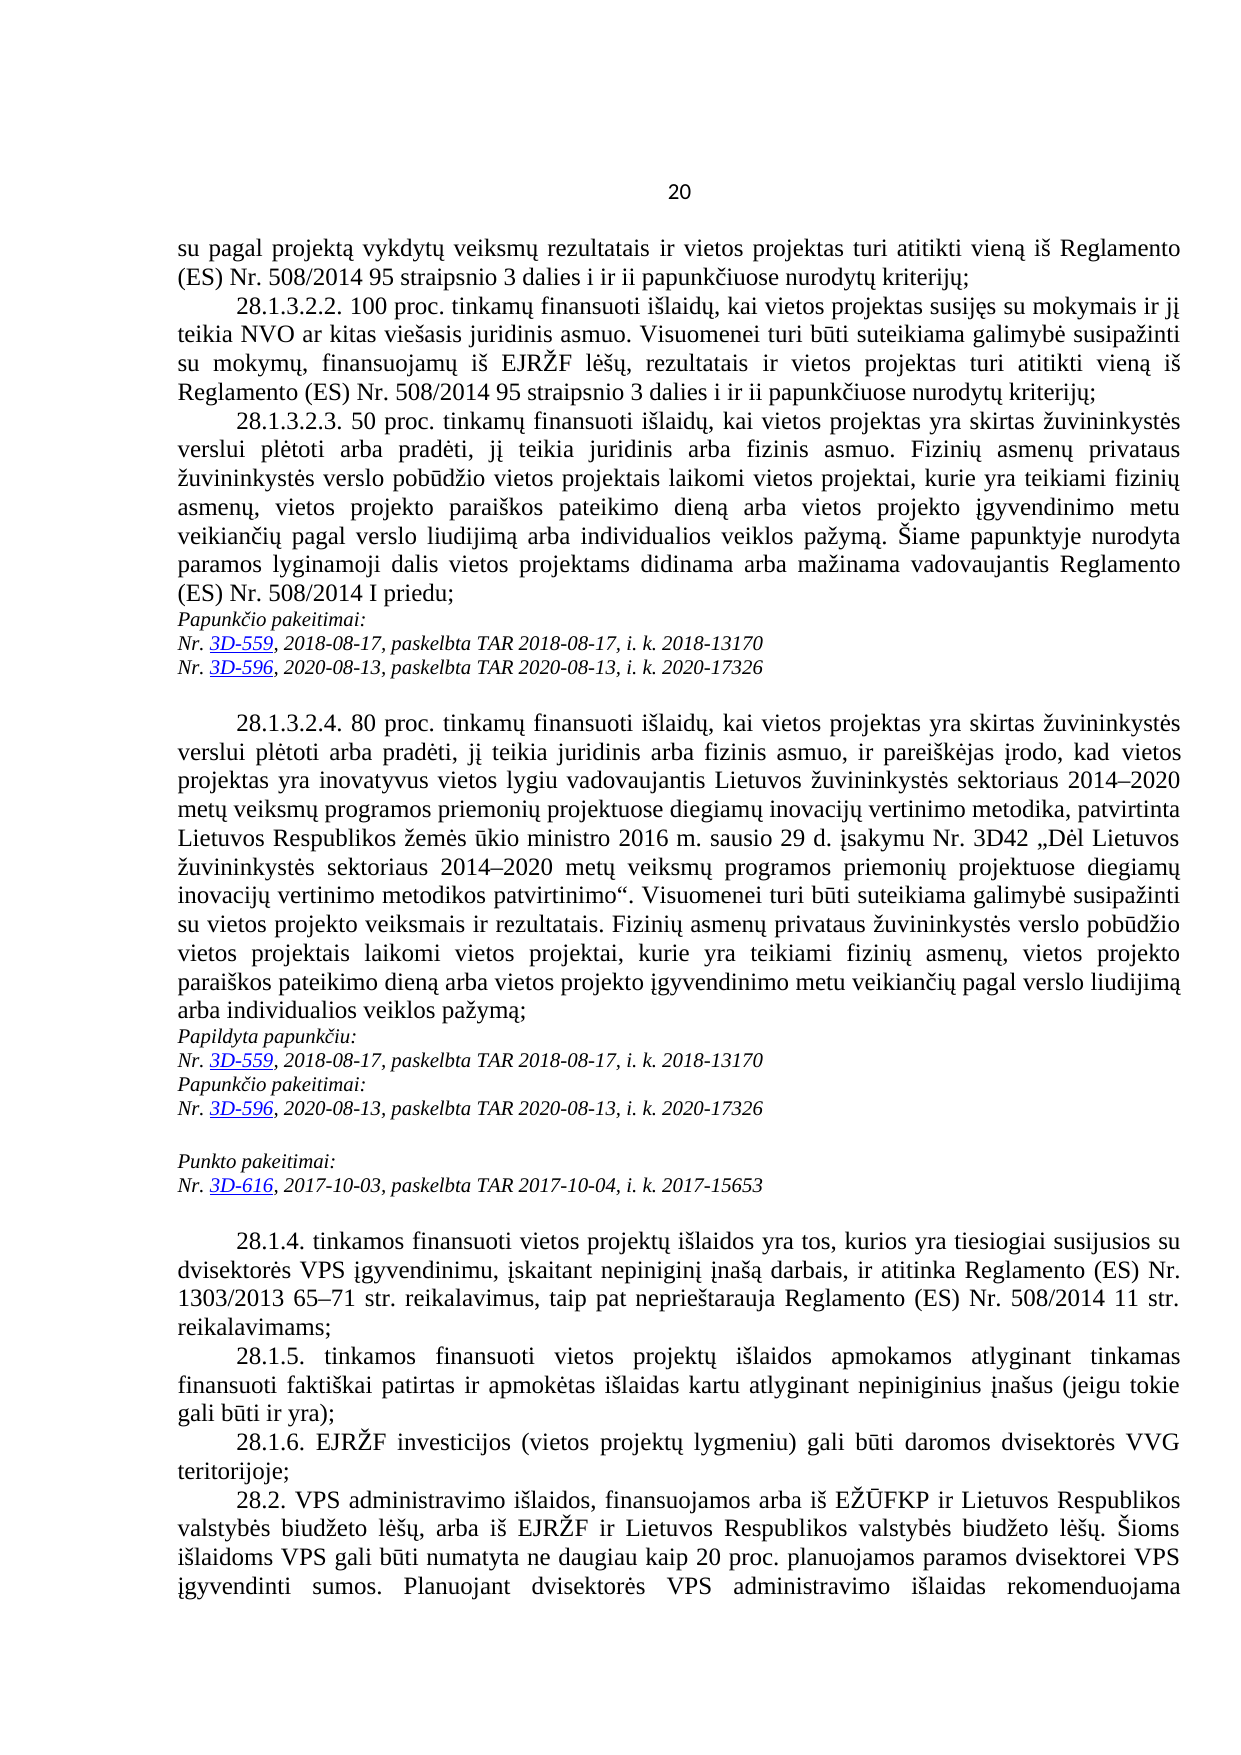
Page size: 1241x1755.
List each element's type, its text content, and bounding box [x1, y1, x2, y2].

text 28.1.6. EJRŽF investicijos (vietos projektų lygmeniu) gali būti daromos dvisektorės VVG teritorijoje; [177, 1427, 1181, 1485]
text Nr. 3D-596, 2020-08-13, paskelbta TAR 2020-08-13, i. k. 2020-17326 [177, 1096, 1181, 1120]
text Papunkčio pakeitimai: [177, 607, 1181, 631]
text 28.1.4. tinkamos finansuoti vietos projektų išlaidos yra tos, kurios yra tiesiogiai susijusios su dvisektorės VPS įgyvendinimu, įskaitant nepiniginį įnašą darbais, ir atitinka Reglamento (ES) Nr. 1303/2013 65–71 str. reikalavimus, taip pat neprieštarauja Reglamento (ES) Nr. 508/2014 11 str. reikalavimams; [177, 1226, 1181, 1341]
text 28.1.5. tinkamos finansuoti vietos projektų išlaidos apmokamos atlyginant tinkamas finansuoti faktiškai patirtas ir apmokėtas išlaidas kartu atlyginant nepiniginius įnašus (jeigu tokie gali būti ir yra); [177, 1341, 1181, 1427]
text Papildyta papunkčiu: [177, 1024, 1181, 1048]
text Nr. 3D-616, 2017-10-03, paskelbta TAR 2017-10-04, i. k. 2017-15653 [177, 1173, 1181, 1197]
text 28.2. VPS administravimo išlaidos, finansuojamos arba iš EŽŪFKP ir Lietuvos Respublikos valstybės biudžeto lėšų, arba iš EJRŽF ir Lietuvos Respublikos valstybės biudžeto lėšų. Šioms išlaidoms VPS gali būti numatyta ne daugiau kaip 20 proc. planuojamos paramos dvisektorei VPS įgyvendinti sumos. Planuojant dvisektorės VPS administravimo išlaidas rekomenduojama [177, 1485, 1181, 1600]
text Nr. 3D-559, 2018-08-17, paskelbta TAR 2018-08-17, i. k. 2018-13170 [177, 631, 1181, 655]
text 28.1.3.2.4. 80 proc. tinkamų finansuoti išlaidų, kai vietos projektas yra skirtas žuvininkystės verslui plėtoti arba pradėti, jį teikia juridinis arba fizinis asmuo, ir pareiškėjas įrodo, kad vietos projektas yra inovatyvus vietos lygiu vadovaujantis Lietuvos žuvininkystės sektoriaus 2014–2020 metų veiksmų programos priemonių projektuose diegiamų inovacijų vertinimo metodika, patvirtinta Lietuvos Respublikos žemės ūkio ministro 2016 m. sausio 29 d. įsakymu Nr. 3D42 „Dėl Lietuvos žuvininkystės sektoriaus 2014–2020 metų veiksmų programos priemonių projektuose diegiamų inovacijų vertinimo metodikos patvirtinimo“. Visuomenei turi būti suteikiama galimybė susipažinti su vietos projekto veiksmais ir rezultatais. Fizinių asmenų privataus žuvininkystės verslo pobūdžio vietos projektais laikomi vietos projektai, kurie yra teikiami fizinių asmenų, vietos projekto paraiškos pateikimo dieną arba vietos projekto įgyvendinimo metu veikiančių pagal verslo liudijimą arba individualios veiklos pažymą; [177, 708, 1181, 1024]
text Papunkčio pakeitimai: [177, 1072, 1181, 1096]
text Nr. 3D-596, 2020-08-13, paskelbta TAR 2020-08-13, i. k. 2020-17326 [177, 655, 1181, 679]
text su pagal projektą vykdytų veiksmų rezultatais ir vietos projektas turi atitikti vieną iš Reglamento (ES) Nr. 508/2014 95 straipsnio 3 dalies i ir ii papunkčiuose nurodytų kriterijų; [177, 233, 1181, 291]
text 28.1.3.2.2. 100 proc. tinkamų finansuoti išlaidų, kai vietos projektas susijęs su mokymais ir jį teikia NVO ar kitas viešasis juridinis asmuo. Visuomenei turi būti suteikiama galimybė susipažinti su mokymų, finansuojamų iš EJRŽF lėšų, rezultatais ir vietos projektas turi atitikti vieną iš Reglamento (ES) Nr. 508/2014 95 straipsnio 3 dalies i ir ii papunkčiuose nurodytų kriterijų; [177, 291, 1181, 406]
text 28.1.3.2.3. 50 proc. tinkamų finansuoti išlaidų, kai vietos projektas yra skirtas žuvininkystės verslui plėtoti arba pradėti, jį teikia juridinis arba fizinis asmuo. Fizinių asmenų privataus žuvininkystės verslo pobūdžio vietos projektais laikomi vietos projektai, kurie yra teikiami fizinių asmenų, vietos projekto paraiškos pateikimo dieną arba vietos projekto įgyvendinimo metu veikiančių pagal verslo liudijimą arba individualios veiklos pažymą. Šiame papunktyje nurodyta paramos lyginamoji dalis vietos projektams didinama arba mažinama vadovaujantis Reglamento (ES) Nr. 508/2014 I priedu; [177, 406, 1181, 607]
text Nr. 3D-559, 2018-08-17, paskelbta TAR 2018-08-17, i. k. 2018-13170 [177, 1048, 1181, 1072]
text Punkto pakeitimai: [177, 1149, 1181, 1173]
